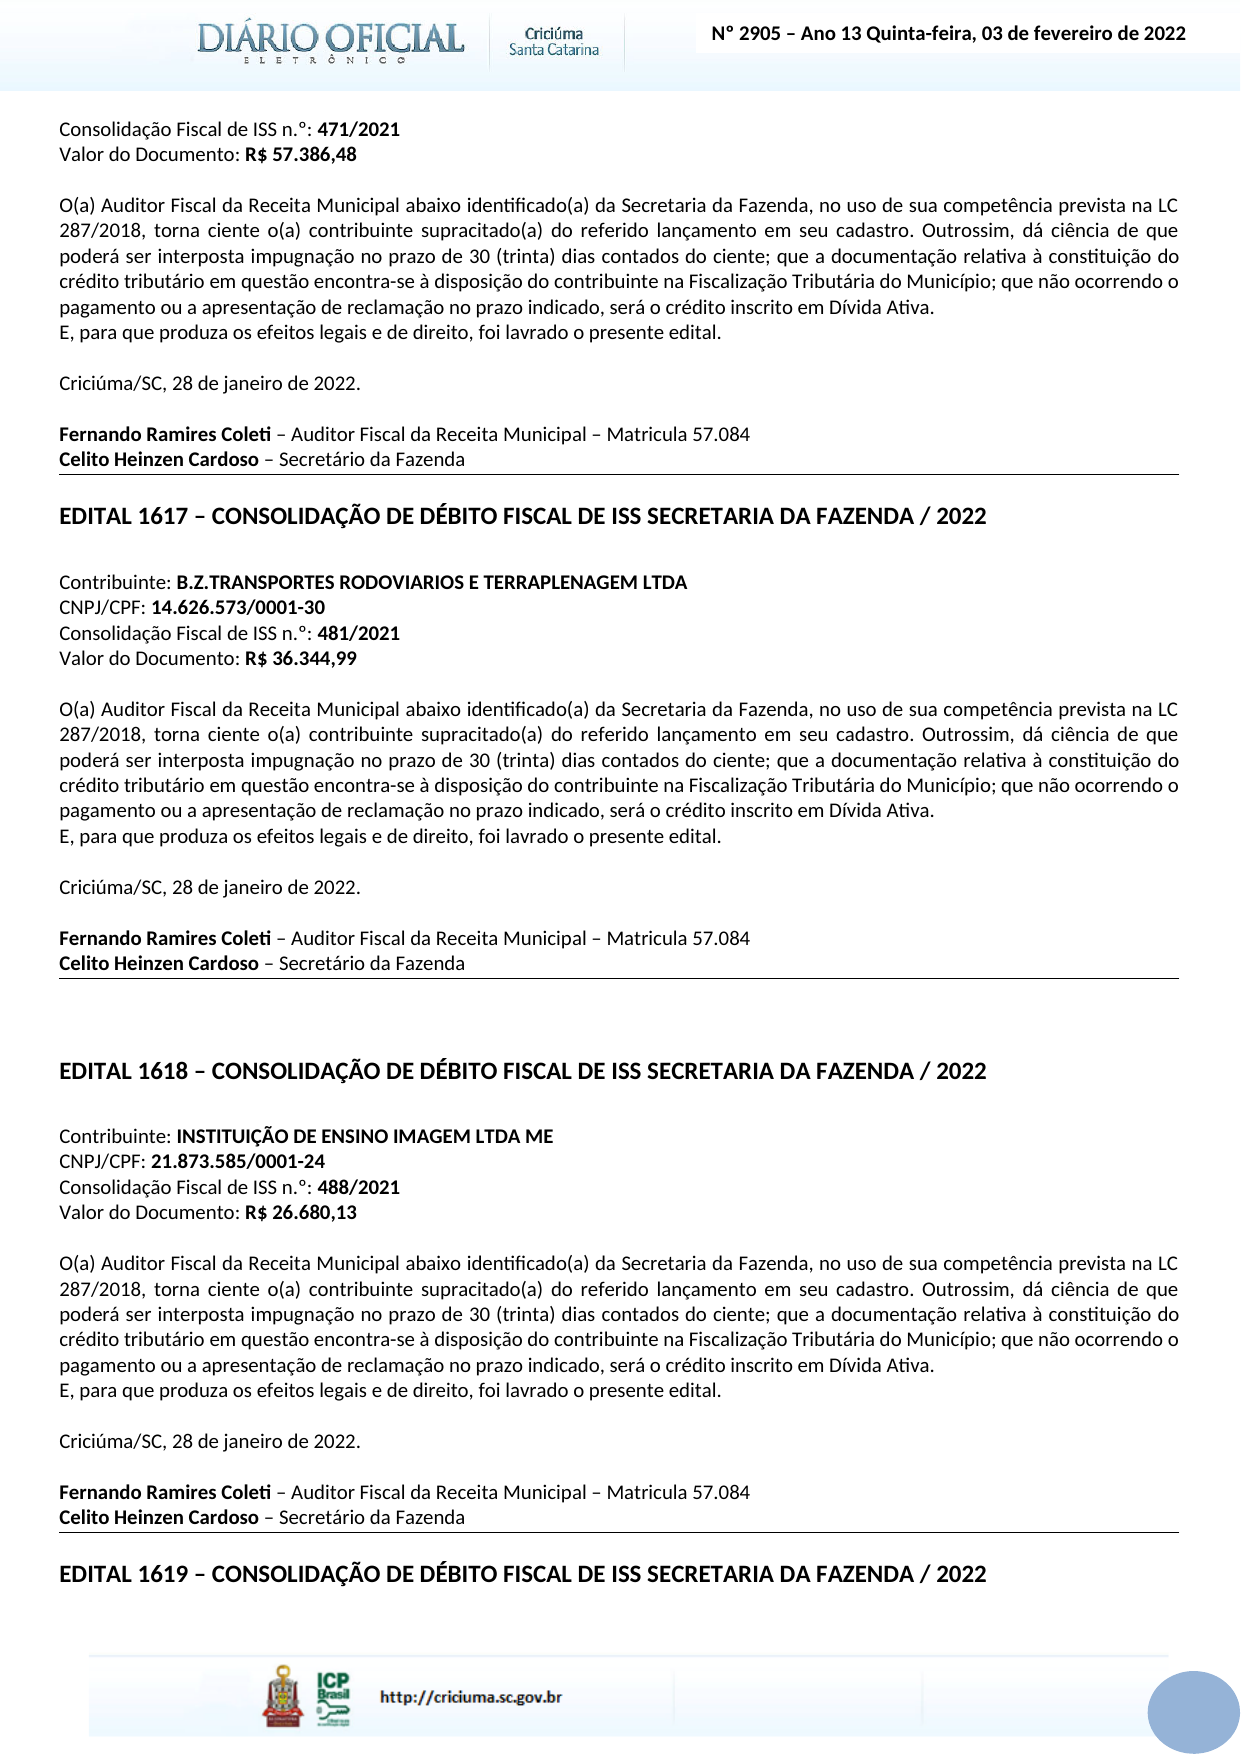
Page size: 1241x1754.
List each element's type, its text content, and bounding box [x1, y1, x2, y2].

text Fernando Ramires Coleti – Auditor Fiscal da Receita Municipal – Matricula 57.084 [59, 1479, 1179, 1504]
text E, para que produza os efeitos legais e de direito, foi lavrado o presente edital. [59, 1377, 1181, 1403]
text CNPJ/CPF: 14.626.573/0001-30 [59, 594, 1181, 620]
text Consolidação Fiscal de ISS n.º: 481/2021 [59, 620, 1181, 645]
text Valor do Documento: R$ 26.680,13 [59, 1199, 1181, 1225]
text Consolidação Fiscal de ISS n.º: 471/2021 [59, 116, 1181, 141]
text Celito Heinzen Cardoso – Secretário da Fazenda [59, 1504, 1179, 1532]
text Contribuinte: INSTITUIÇÃO DE ENSINO IMAGEM LTDA ME [59, 1123, 1181, 1149]
text Celito Heinzen Cardoso – Secretário da Fazenda [59, 446, 1179, 474]
text E, para que produza os efeitos legais e de direito, foi lavrado o presente edital. [59, 319, 1181, 345]
text O(a) Auditor Fiscal da Receita Municipal abaixo identificado(a) da Secretaria da Fazenda, no uso de sua competência prevista na LC 287/2018, torna ciente o(a) contribuinte supracitado(a) do referido lançamento em seu cadastro. Outrossim, dá ciência de que poderá ser interposta impugnação no prazo de 30 (trinta) dias contados do ciente; que a documentação relativa à constituição do crédito tributário em questão encontra-se à disposição do contribuinte na Fiscalização Tributária do Município; que não ocorrendo o pagamento ou a apresentação de reclamação no prazo indicado, será o crédito inscrito em Dívida Ativa. [59, 696, 1181, 823]
text Valor do Documento: R$ 36.344,99 [59, 645, 1181, 671]
text Celito Heinzen Cardoso – Secretário da Fazenda [59, 950, 1179, 978]
text EDITAL 1617 – CONSOLIDAÇÃO DE DÉBITO FISCAL DE ISS SECRETARIA DA FAZENDA / 2022 [59, 500, 1181, 531]
text CNPJ/CPF: 21.873.585/0001-24 [59, 1149, 1181, 1174]
text Fernando Ramires Coleti – Auditor Fiscal da Receita Municipal – Matricula 57.084 [59, 925, 1179, 950]
text Criciúma/SC, 28 de janeiro de 2022. [59, 1428, 1181, 1454]
text Consolidação Fiscal de ISS n.º: 488/2021 [59, 1174, 1181, 1199]
text O(a) Auditor Fiscal da Receita Municipal abaixo identificado(a) da Secretaria da Fazenda, no uso de sua competência prevista na LC 287/2018, torna ciente o(a) contribuinte supracitado(a) do referido lançamento em seu cadastro. Outrossim, dá ciência de que poderá ser interposta impugnação no prazo de 30 (trinta) dias contados do ciente; que a documentação relativa à constituição do crédito tributário em questão encontra-se à disposição do contribuinte na Fiscalização Tributária do Município; que não ocorrendo o pagamento ou a apresentação de reclamação no prazo indicado, será o crédito inscrito em Dívida Ativa. [59, 1250, 1181, 1377]
text Fernando Ramires Coleti – Auditor Fiscal da Receita Municipal – Matricula 57.084 [59, 421, 1179, 446]
text EDITAL 1619 – CONSOLIDAÇÃO DE DÉBITO FISCAL DE ISS SECRETARIA DA FAZENDA / 2022 [59, 1558, 1181, 1589]
text E, para que produza os efeitos legais e de direito, foi lavrado o presente edital. [59, 823, 1181, 848]
text EDITAL 1618 – CONSOLIDAÇÃO DE DÉBITO FISCAL DE ISS SECRETARIA DA FAZENDA / 2022 [59, 1055, 1181, 1085]
text Valor do Documento: R$ 57.386,48 [59, 141, 1181, 167]
text Contribuinte: B.Z.TRANSPORTES RODOVIARIOS E TERRAPLENAGEM LTDA [59, 569, 1181, 594]
text Criciúma/SC, 28 de janeiro de 2022. [59, 370, 1181, 396]
text O(a) Auditor Fiscal da Receita Municipal abaixo identificado(a) da Secretaria da Fazenda, no uso de sua competência prevista na LC 287/2018, torna ciente o(a) contribuinte supracitado(a) do referido lançamento em seu cadastro. Outrossim, dá ciência de que poderá ser interposta impugnação no prazo de 30 (trinta) dias contados do ciente; que a documentação relativa à constituição do crédito tributário em questão encontra-se à disposição do contribuinte na Fiscalização Tributária do Município; que não ocorrendo o pagamento ou a apresentação de reclamação no prazo indicado, será o crédito inscrito em Dívida Ativa. [59, 192, 1181, 319]
text Criciúma/SC, 28 de janeiro de 2022. [59, 874, 1181, 899]
